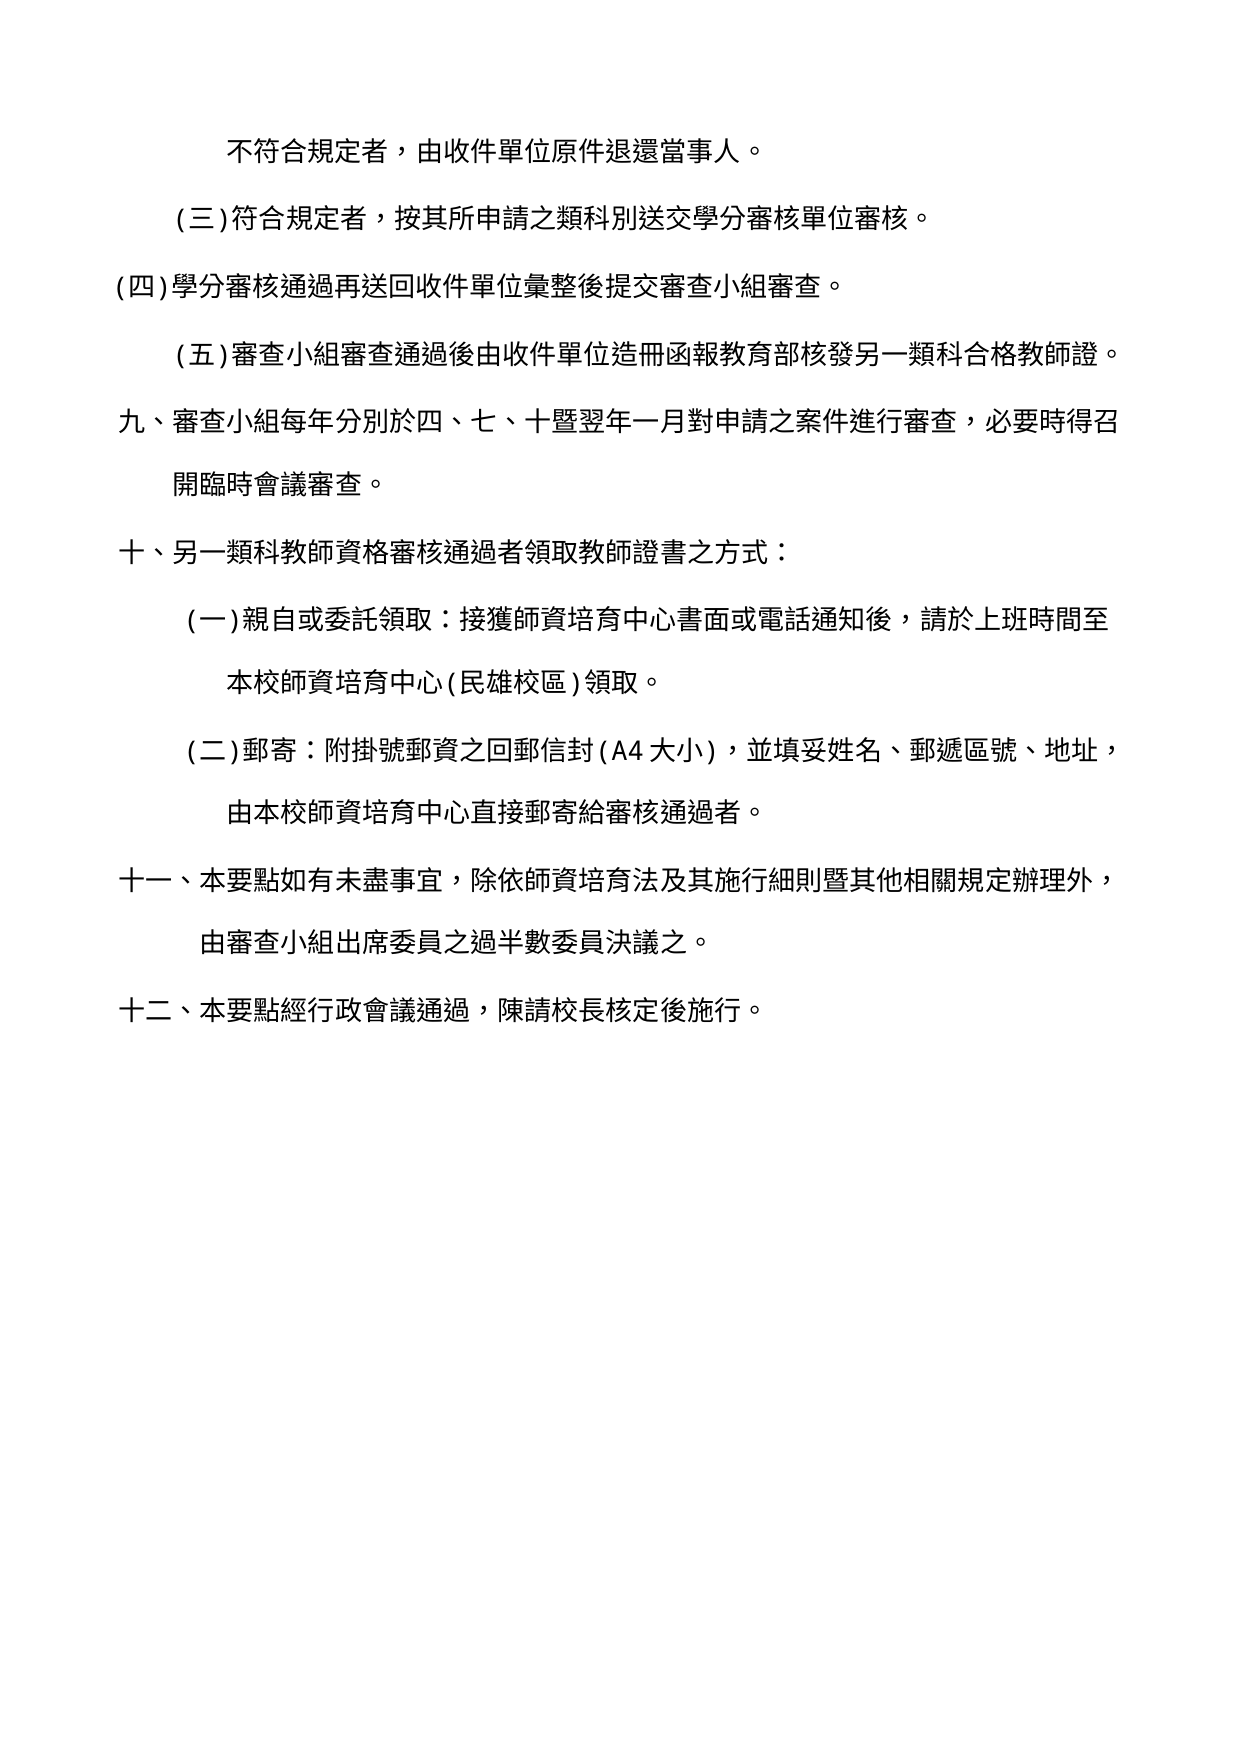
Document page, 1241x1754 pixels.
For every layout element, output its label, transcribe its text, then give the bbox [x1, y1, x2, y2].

text (四)學分審核通過再送回收件單位彙整後提交審查小組審查。 [112, 243, 1123, 306]
text 十一、本要點如有未盡事宜，除依師資培育法及其施行細則暨其他相關規定辦理外，由審查小組出席委員之過半數委員決議之。 [118, 837, 1122, 962]
text 十、另一類科教師資格審核通過者領取教師證書之方式： [118, 509, 1123, 571]
text 不符合規定者，由收件單位原件退還當事人。 [172, 108, 1123, 170]
text (二)郵寄：附掛號郵資之回郵信封(A4大小)，並填妥姓名、郵遞區號、地址，由本校師資培育中心直接郵寄給審核通過者。 [118, 707, 1123, 832]
text (三)符合規定者，按其所申請之類科別送交學分審核單位審核。 [172, 175, 1123, 238]
text 十二、本要點經行政會議通過，陳請校長核定後施行。 [118, 967, 1123, 1029]
text (一)親自或委託領取：接獲師資培育中心書面或電話通知後，請於上班時間至本校師資培育中心(民雄校區)領取。 [118, 576, 1123, 701]
text 九、審查小組每年分別於四、七、十暨翌年一月對申請之案件進行審查，必要時得召開臨時會議審查。 [118, 378, 1123, 503]
text (五)審查小組審查通過後由收件單位造冊函報教育部核發另一類科合格教師證。 [172, 311, 1123, 373]
